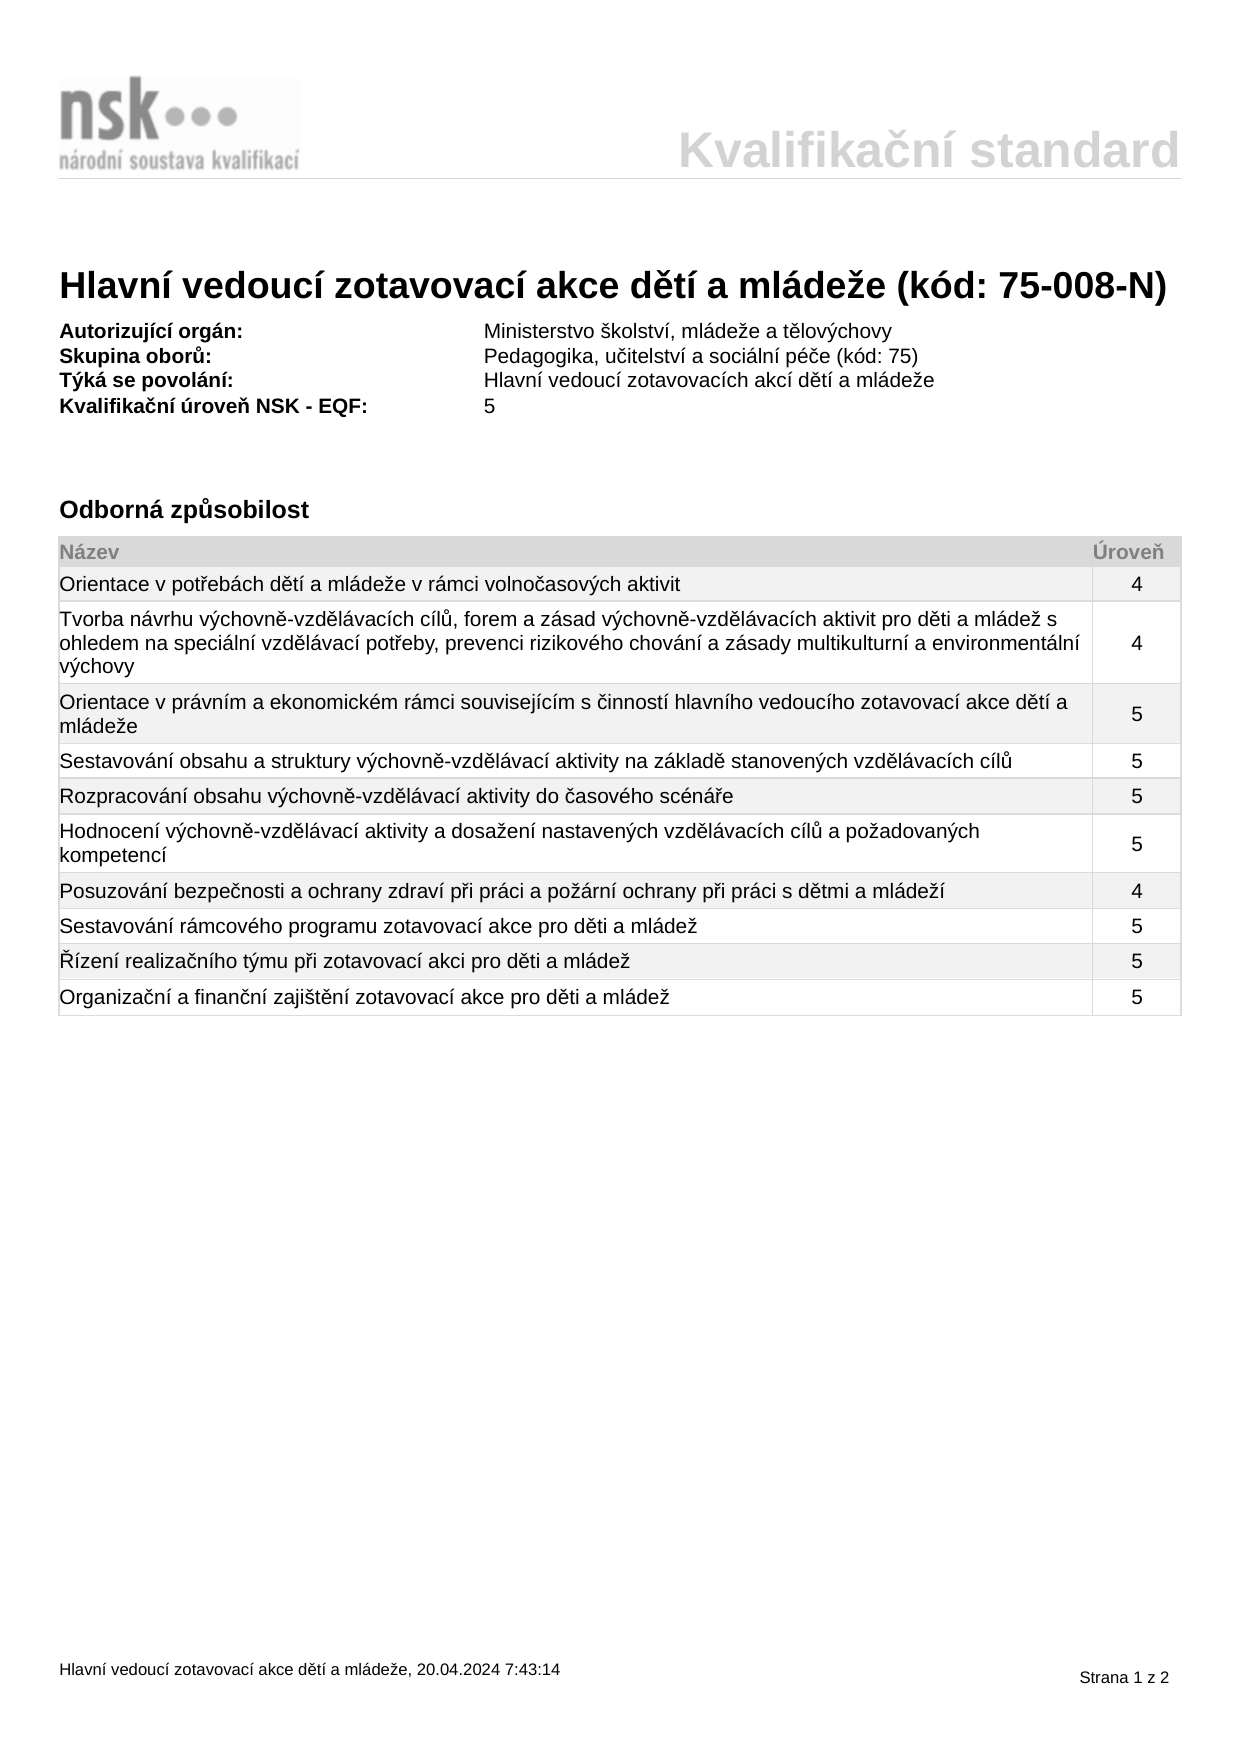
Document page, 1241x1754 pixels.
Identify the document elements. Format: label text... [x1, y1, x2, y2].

table_cell [59, 196, 483, 224]
table_header Kvalifikační standard [626, 59, 1181, 178]
table_cell Ministerstvo školství, mládeže a tělovýchovy [484, 319, 1181, 344]
table_cell [1169, 1315, 1181, 1487]
table_cell [484, 1315, 620, 1487]
table_cell [626, 418, 862, 489]
table_cell [620, 418, 626, 489]
table_cell 5 [1093, 779, 1180, 813]
table_cell Odborná způsobilost [59, 489, 1181, 524]
table_cell [484, 1487, 620, 1659]
table_cell [1169, 307, 1181, 319]
table_cell [626, 1315, 862, 1487]
table_cell [862, 1016, 1093, 1314]
table_cell Kvalifikační úroveň NSK - EQF: [59, 394, 483, 417]
table_cell [59, 307, 483, 319]
table_cell [620, 307, 626, 319]
table_cell [59, 1315, 483, 1487]
table_cell Úroveň [1093, 537, 1180, 566]
table_cell [484, 418, 620, 489]
table_cell [1093, 1487, 1169, 1659]
table_cell Hlavní vedoucí zotavovací akce dětí a mládeže (kód: 75-008-N) [59, 224, 1181, 307]
table_cell [59, 172, 483, 178]
table_cell Orientace v potřebách dětí a mládeže v rámci volnočasových aktivit [60, 567, 1092, 600]
table_cell Hodnocení výchovně-vzdělávací aktivity a dosažení nastavených vzdělávacích cílů a požadovaných kompetencí [60, 815, 1092, 872]
table_cell [1169, 1660, 1181, 1696]
table_cell [59, 524, 483, 536]
table_cell [484, 196, 620, 224]
table_cell [626, 1487, 862, 1659]
table_header [621, 59, 626, 172]
table_cell [1169, 196, 1181, 224]
table_cell [1093, 524, 1169, 536]
table_cell Orientace v právním a ekonomickém rámci souvisejícím s činností hlavního vedoucího zotavovací akce dětí a mládeže [60, 684, 1092, 743]
picture [58, 59, 621, 172]
table_cell [1093, 1016, 1169, 1314]
table_cell 4 [1093, 567, 1180, 600]
table_cell [1169, 1487, 1181, 1659]
table_cell [626, 307, 862, 319]
table_cell [1093, 196, 1169, 224]
table_cell [620, 1016, 626, 1314]
table_cell Název [60, 537, 1092, 566]
table_cell [626, 1016, 862, 1314]
table_cell Hlavní vedoucí zotavovacích akcí dětí a mládeže [484, 368, 1181, 393]
table_cell [862, 524, 1093, 536]
table_cell [620, 196, 626, 224]
table_cell Skupina oborů: [59, 344, 483, 368]
table_cell [59, 1016, 483, 1314]
table_cell [862, 307, 1093, 319]
table_cell 5 [484, 394, 1181, 417]
table_cell [626, 524, 862, 536]
table_cell 4 [1093, 873, 1180, 908]
table_cell [59, 1487, 483, 1659]
table_cell [862, 196, 1093, 224]
table_cell [620, 524, 626, 536]
table_cell [1169, 524, 1181, 536]
table_cell Organizační a finanční zajištění zotavovací akce pro děti a mládež [60, 980, 1092, 1014]
table_cell [862, 1487, 1093, 1659]
table_cell 5 [1093, 980, 1180, 1014]
table_cell [1093, 418, 1169, 489]
table_cell Rozpracování obsahu výchovně-vzdělávací aktivity do časového scénáře [60, 779, 1092, 813]
table_cell [620, 1487, 626, 1659]
table_cell [1169, 1016, 1181, 1314]
table_cell [484, 524, 620, 536]
table_cell 5 [1093, 684, 1180, 743]
table_cell Pedagogika, učitelství a sociální péče (kód: 75) [484, 344, 1181, 368]
table_cell Autorizující orgán: [59, 319, 483, 343]
table_cell Tvorba návrhu výchovně-vzdělávacích cílů, forem a zásad výchovně-vzdělávacích aktivit pro děti a mládež s ohledem na speciální vzdělávací potřeby, prevenci rizikového chování a zásady multikulturní a environmentální výchovy [60, 602, 1092, 683]
table_cell [1093, 1315, 1169, 1487]
table_cell [862, 418, 1093, 489]
table_cell [484, 1016, 620, 1314]
table_cell Strana 1 z 2 [862, 1660, 1169, 1696]
table_cell Týká se povolání: [59, 368, 483, 392]
table_cell [484, 307, 620, 319]
table_cell 5 [1093, 909, 1180, 942]
table_cell 5 [1093, 944, 1180, 978]
table_cell [862, 1315, 1093, 1487]
table_cell [1169, 418, 1181, 489]
table_cell [1093, 307, 1169, 319]
table_cell Řízení realizačního týmu při zotavovací akci pro děti a mládež [60, 944, 1092, 978]
table_cell Sestavování rámcového programu zotavovací akce pro děti a mládež [60, 909, 1092, 942]
table_cell [484, 172, 620, 178]
table_cell Sestavování obsahu a struktury výchovně-vzdělávací aktivity na základě stanovených vzdělávacích cílů [60, 744, 1092, 777]
table_cell 5 [1093, 744, 1180, 777]
table_cell [620, 1315, 626, 1487]
table_cell Posuzování bezpečnosti a ochrany zdraví při práci a požární ochrany při práci s dětmi a mládeží [60, 873, 1092, 908]
table_cell 4 [1093, 602, 1180, 683]
table_cell [59, 418, 483, 489]
table_cell Hlavní vedoucí zotavovací akce dětí a mládeže, 20.04.2024 7:43:14 [59, 1660, 862, 1696]
table_cell [59, 179, 1181, 196]
table_cell 5 [1093, 815, 1180, 872]
table_cell [626, 196, 862, 224]
